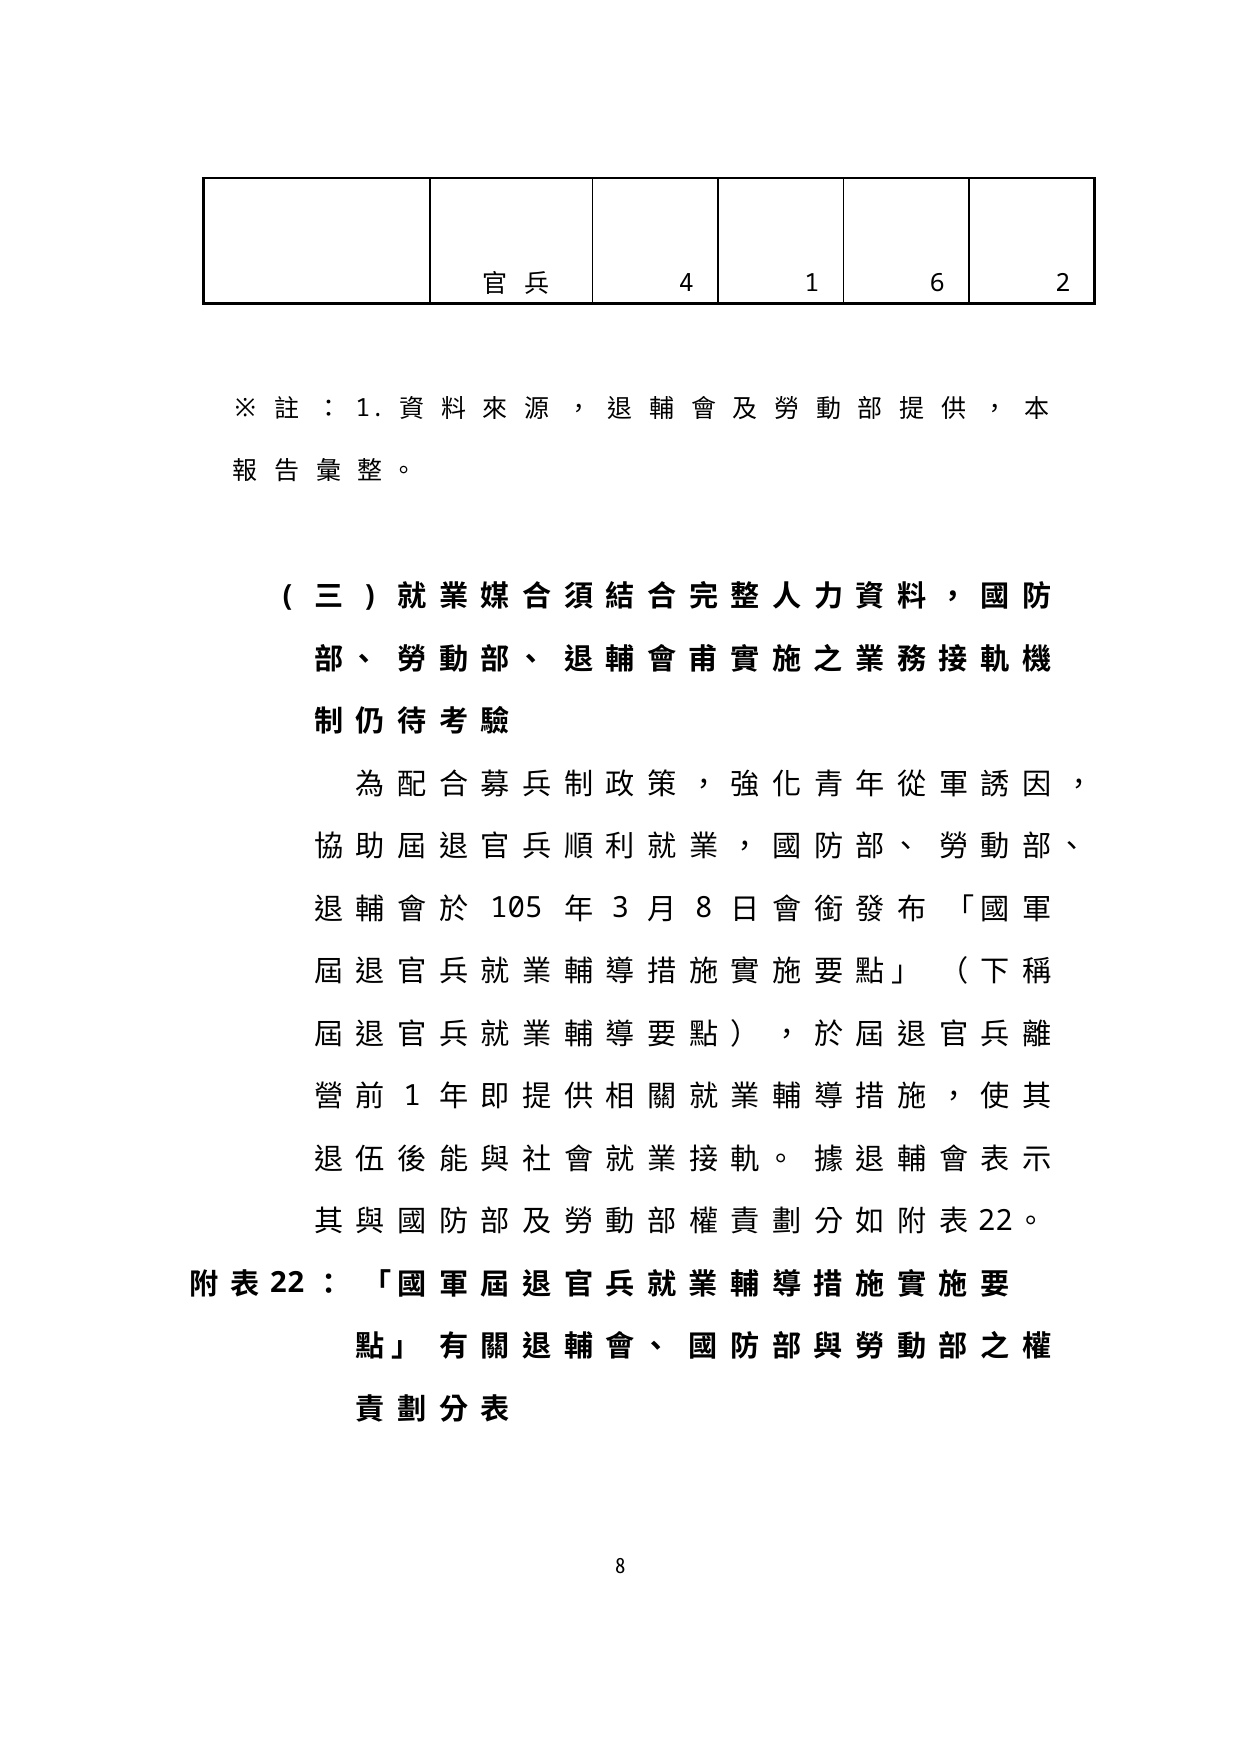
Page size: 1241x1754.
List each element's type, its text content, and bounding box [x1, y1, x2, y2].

text ※註：1.資料來源，退輔會及勞動部提供，本報告彙整。 [197, 365, 1058, 490]
table_cell 4 [593, 179, 717, 302]
text 附表22：「國軍屆退官兵就業輔導措施實施要點」有關退輔會、國防部與勞動部之權責劃分表 [183, 1240, 1058, 1427]
table_cell [205, 179, 429, 302]
table_cell 1 [719, 179, 843, 302]
text 為配合募兵制政策，強化青年從軍誘因，協助屆退官兵順利就業，國防部、勞動部、退輔會於105年3月8日會銜發布「國軍屆退官兵就業輔導措施實施要點」（下稱屆退官兵就業輔導要點），於屆退官兵離營前1年即提供相關就業輔導措施，使其退伍後能與社會就業接軌。據退輔會表示其與國防部及勞動部權責劃分如附表22。 [271, 740, 1058, 1240]
text (三)就業媒合須結合完整人力資料，國防部、勞動部、退輔會甫實施之業務接軌機制仍待考驗 [242, 552, 1058, 740]
table_cell 2 [970, 179, 1093, 302]
table_cell 6 [844, 179, 968, 302]
table_cell 官兵 [431, 179, 592, 302]
